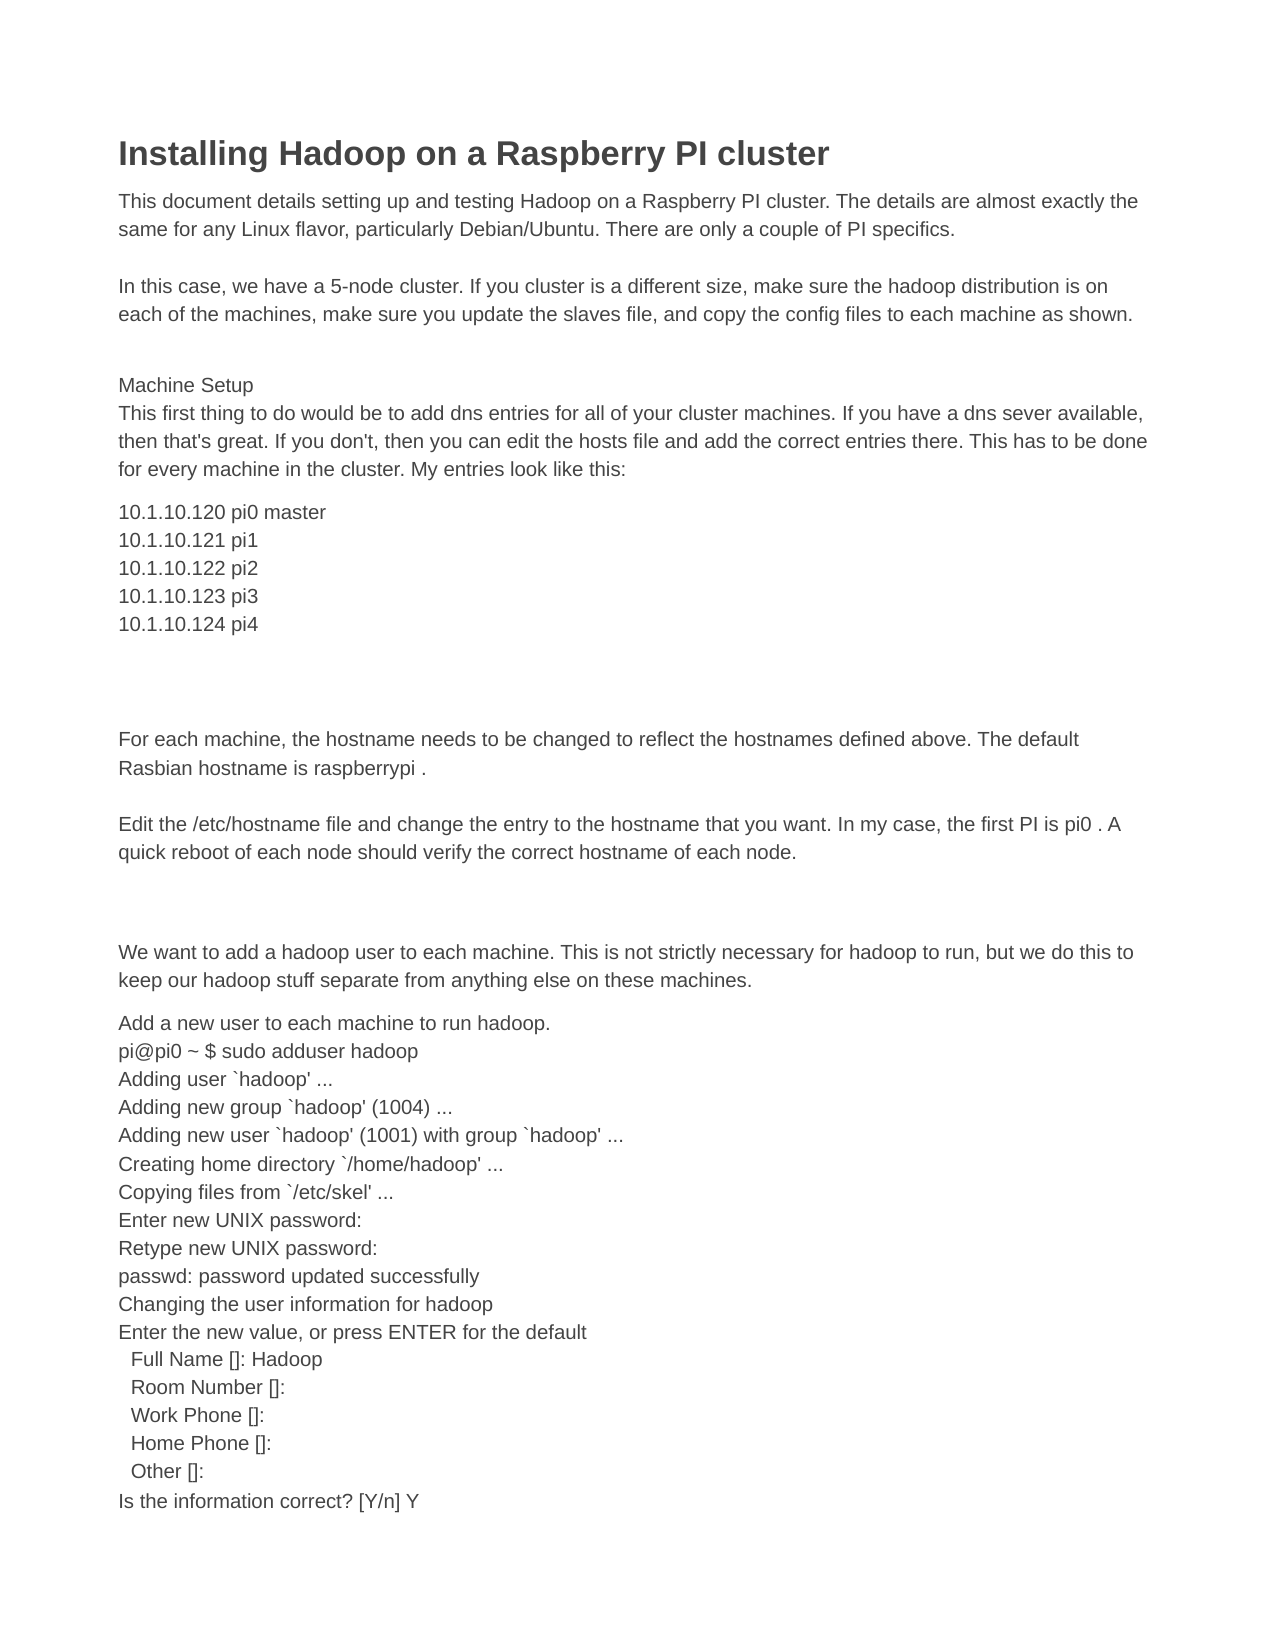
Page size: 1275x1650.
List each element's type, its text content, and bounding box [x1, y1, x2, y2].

text 10.1.10.122 pi2 [118, 551, 1157, 579]
text Room Number []: [118, 1372, 1157, 1400]
text passwd: password updated successfully [118, 1260, 1157, 1288]
text Copying files from `/etc/skel' ... [118, 1175, 1157, 1203]
text Adding new group `hadoop' (1004) ... [118, 1091, 1157, 1119]
text For each machine, the hostname needs to be changed to reflect the hostnames defined above. The default Rasbian hostname is raspberrypi . Edit the /etc/hostname file and change the entry to the hostname that you want. In my case, the first PI is pi0 . A quick reboot of each node should verify the correct hostname of each node. [118, 723, 1157, 863]
text 10.1.10.124 pi4 [118, 608, 1157, 636]
text pi@pi0 ~ $ sudo adduser hadoop [118, 1035, 1157, 1063]
text Is the information correct? [Y/n] Y [118, 1485, 1157, 1513]
text Full Name []: Hadoop [118, 1344, 1157, 1372]
text 10.1.10.121 pi1 [118, 523, 1157, 551]
text Adding user `hadoop' ... [118, 1063, 1157, 1091]
text Work Phone []: [118, 1400, 1157, 1428]
text We want to add a hadoop user to each machine. This is not strictly necessary for hadoop to run, but we do this to keep our hadoop stuff separate from anything else on these machines. [118, 936, 1157, 992]
text This document details setting up and testing Hadoop on a Raspberry PI cluster. The details are almost exactly the same for any Linux flavor, particularly Debian/Ubuntu. There are only a couple of PI specifics. In this case, we have a 5-node cluster. If you cluster is a different size, make sure the hadoop distribution is on each of the machines, make sure you update the slaves file, and copy the config files to each machine as shown. [118, 185, 1157, 353]
text Creating home directory `/home/hadoop' ... [118, 1147, 1157, 1175]
text Enter new UNIX password: [118, 1203, 1157, 1232]
text 10.1.10.123 pi3 [118, 579, 1157, 608]
text Home Phone []: [118, 1428, 1157, 1457]
subtitle Machine Setup [118, 368, 1157, 396]
text 10.1.10.120 pi0 master [118, 495, 1157, 523]
text Other []: [118, 1457, 1157, 1485]
text Changing the user information for hadoop [118, 1288, 1157, 1316]
text Enter the new value, or press ENTER for the default [118, 1316, 1157, 1344]
text This first thing to do would be to add dns entries for all of your cluster machines. If you have a dns sever available, then that's great. If you don't, then you can edit the hosts file and add the correct entries there. This has to be done for every machine in the cluster. My entries look like this: [118, 396, 1157, 481]
text Adding new user `hadoop' (1001) with group `hadoop' ... [118, 1119, 1157, 1147]
text Retype new UNIX password: [118, 1232, 1157, 1260]
text Add a new user to each machine to run hadoop. [118, 1007, 1157, 1035]
subtitle Installing Hadoop on a Raspberry PI cluster [118, 133, 1157, 172]
